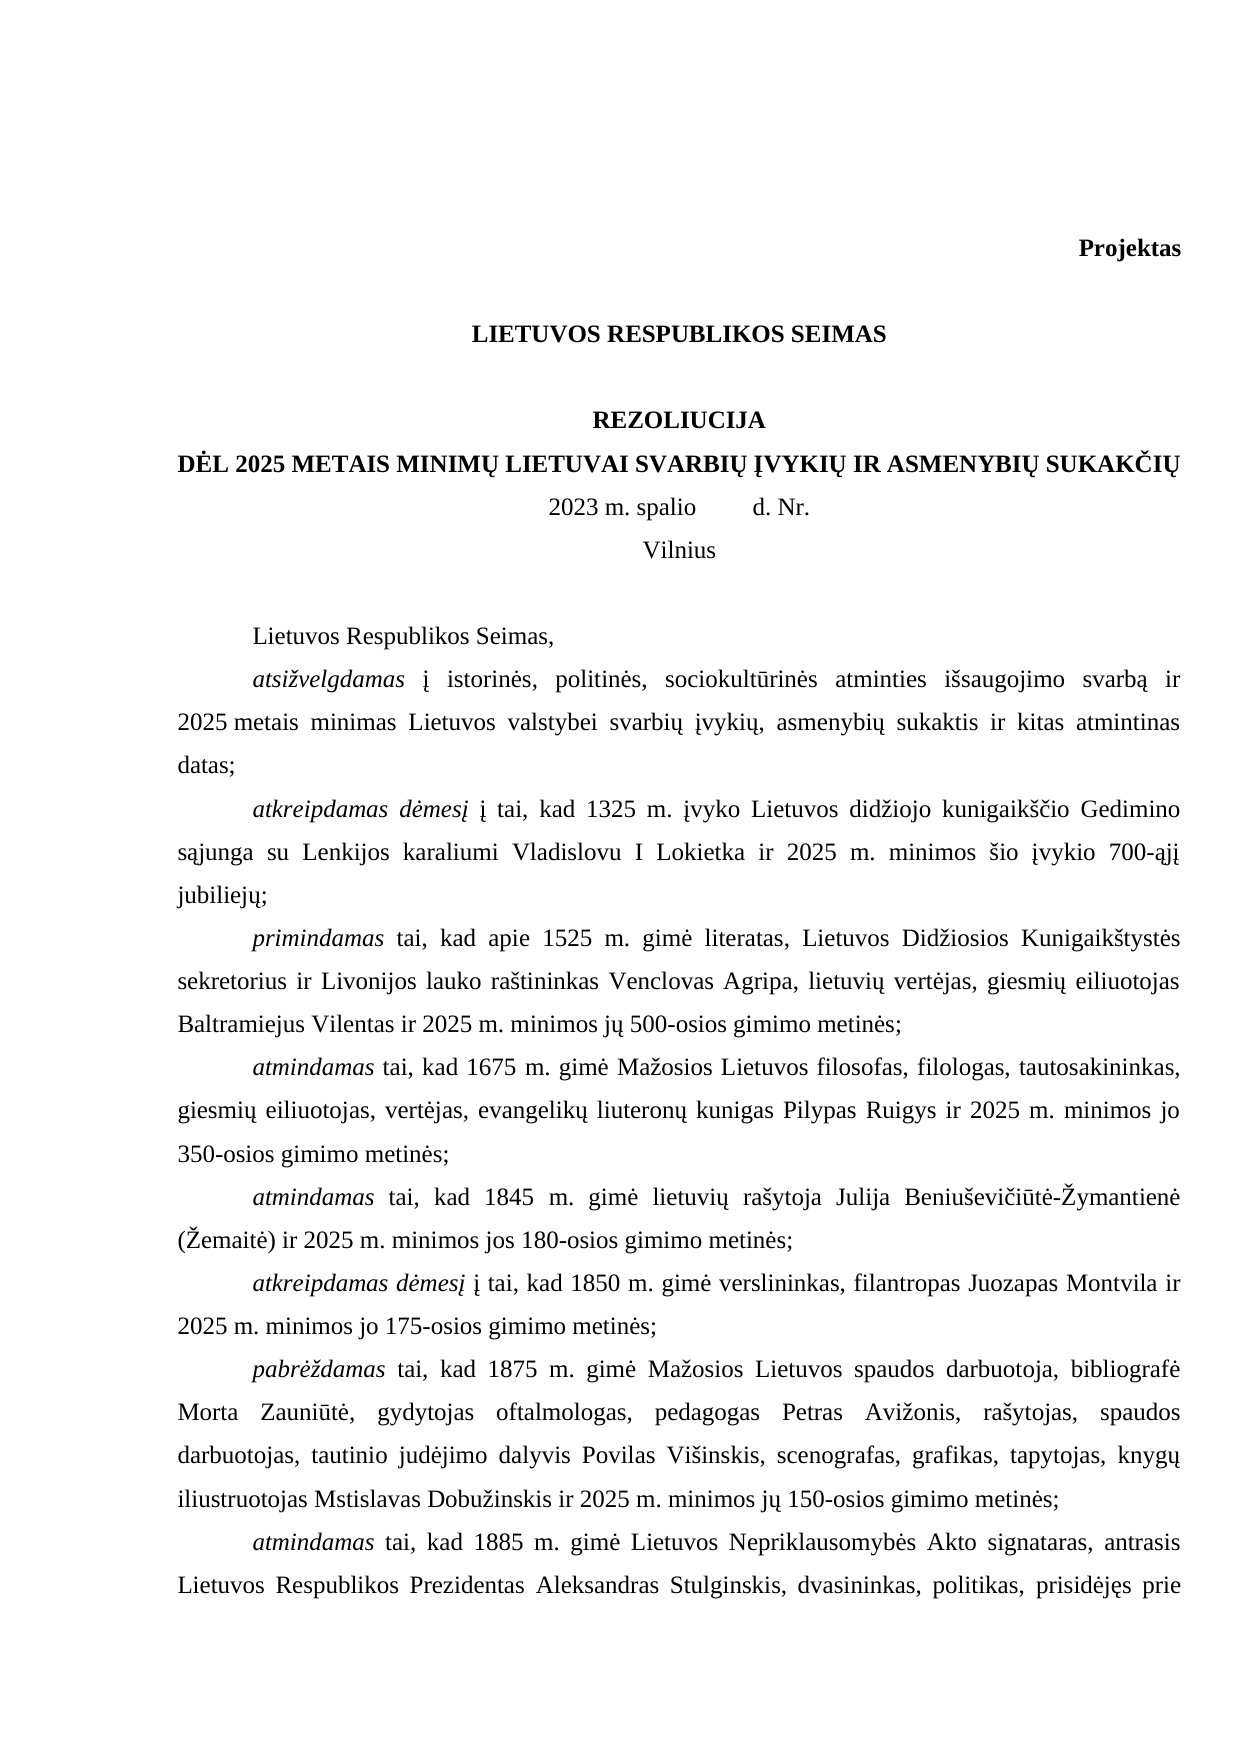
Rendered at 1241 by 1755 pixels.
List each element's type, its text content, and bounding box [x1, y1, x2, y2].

text primindamas tai, kad apie 1525 m. gimė literatas, Lietuvos Didžiosios Kunigaikštystės sekretorius ir Livonijos lauko raštininkas Venclovas Agripa, lietuvių vertėjas, giesmių eiliuotojas Baltramiejus Vilentas ir 2025 m. minimos jų 500-osios gimimo metinės; [177, 923, 1181, 1038]
text DĖL 2025 METAIS MINIMŲ LIETUVAI SVARBIŲ ĮVYKIŲ IR ASMENYBIŲ SUKAKČIŲ [177, 449, 1181, 477]
text atmindamas tai, kad 1885 m. gimė Lietuvos Nepriklausomybės Akto signataras, antrasis Lietuvos Respublikos Prezidentas Aleksandras Stulginskis, dvasininkas, politikas, prisidėjęs prie [177, 1527, 1181, 1599]
text pabrėždamas tai, kad 1875 m. gimė Mažosios Lietuvos spaudos darbuotoja, bibliografė Morta Zauniūtė, gydytojas oftalmologas, pedagogas Petras Avižonis, rašytojas, spaudos darbuotojas, tautinio judėjimo dalyvis Povilas Višinskis, scenografas, grafikas, tapytojas, knygų iliustruotojas Mstislavas Dobužinskis ir 2025 m. minimos jų 150-osios gimimo metinės; [177, 1354, 1181, 1512]
text Projektas [177, 233, 1181, 262]
text LIETUVOS RESPUBLIKOS SEIMAS [177, 319, 1181, 348]
text atmindamas tai, kad 1675 m. gimė Mažosios Lietuvos filosofas, filologas, tautosakininkas, giesmių eiliuotojas, vertėjas, evangelikų liuteronų kunigas Pilypas Ruigys ir 2025 m. minimos jo 350-osios gimimo metinės; [177, 1052, 1181, 1167]
text atkreipdamas dėmesį į tai, kad 1325 m. įvyko Lietuvos didžiojo kunigaikščio Gedimino sąjunga su Lenkijos karaliumi Vladislovu I Lokietka ir 2025 m. minimos šio įvykio 700-ąjį jubiliejų; [177, 794, 1181, 909]
text atmindamas tai, kad 1845 m. gimė lietuvių rašytoja Julija Beniuševičiūtė-Žymantienė (Žemaitė) ir 2025 m. minimos jos 180-osios gimimo metinės; [177, 1182, 1181, 1254]
text Lietuvos Respublikos Seimas, [177, 621, 1181, 650]
text REZOLIUCIJA [177, 406, 1181, 434]
text Vilnius [177, 535, 1181, 564]
text 2023 m. spalio d. Nr. [177, 492, 1181, 521]
text atsižvelgdamas į istorinės, politinės, sociokultūrinės atminties išsaugojimo svarbą ir 2025 metais minimas Lietuvos valstybei svarbių įvykių, asmenybių sukaktis ir kitas atmintinas datas; [177, 664, 1181, 779]
text atkreipdamas dėmesį į tai, kad 1850 m. gimė verslininkas, filantropas Juozapas Montvila ir 2025 m. minimos jo 175-osios gimimo metinės; [177, 1268, 1181, 1340]
